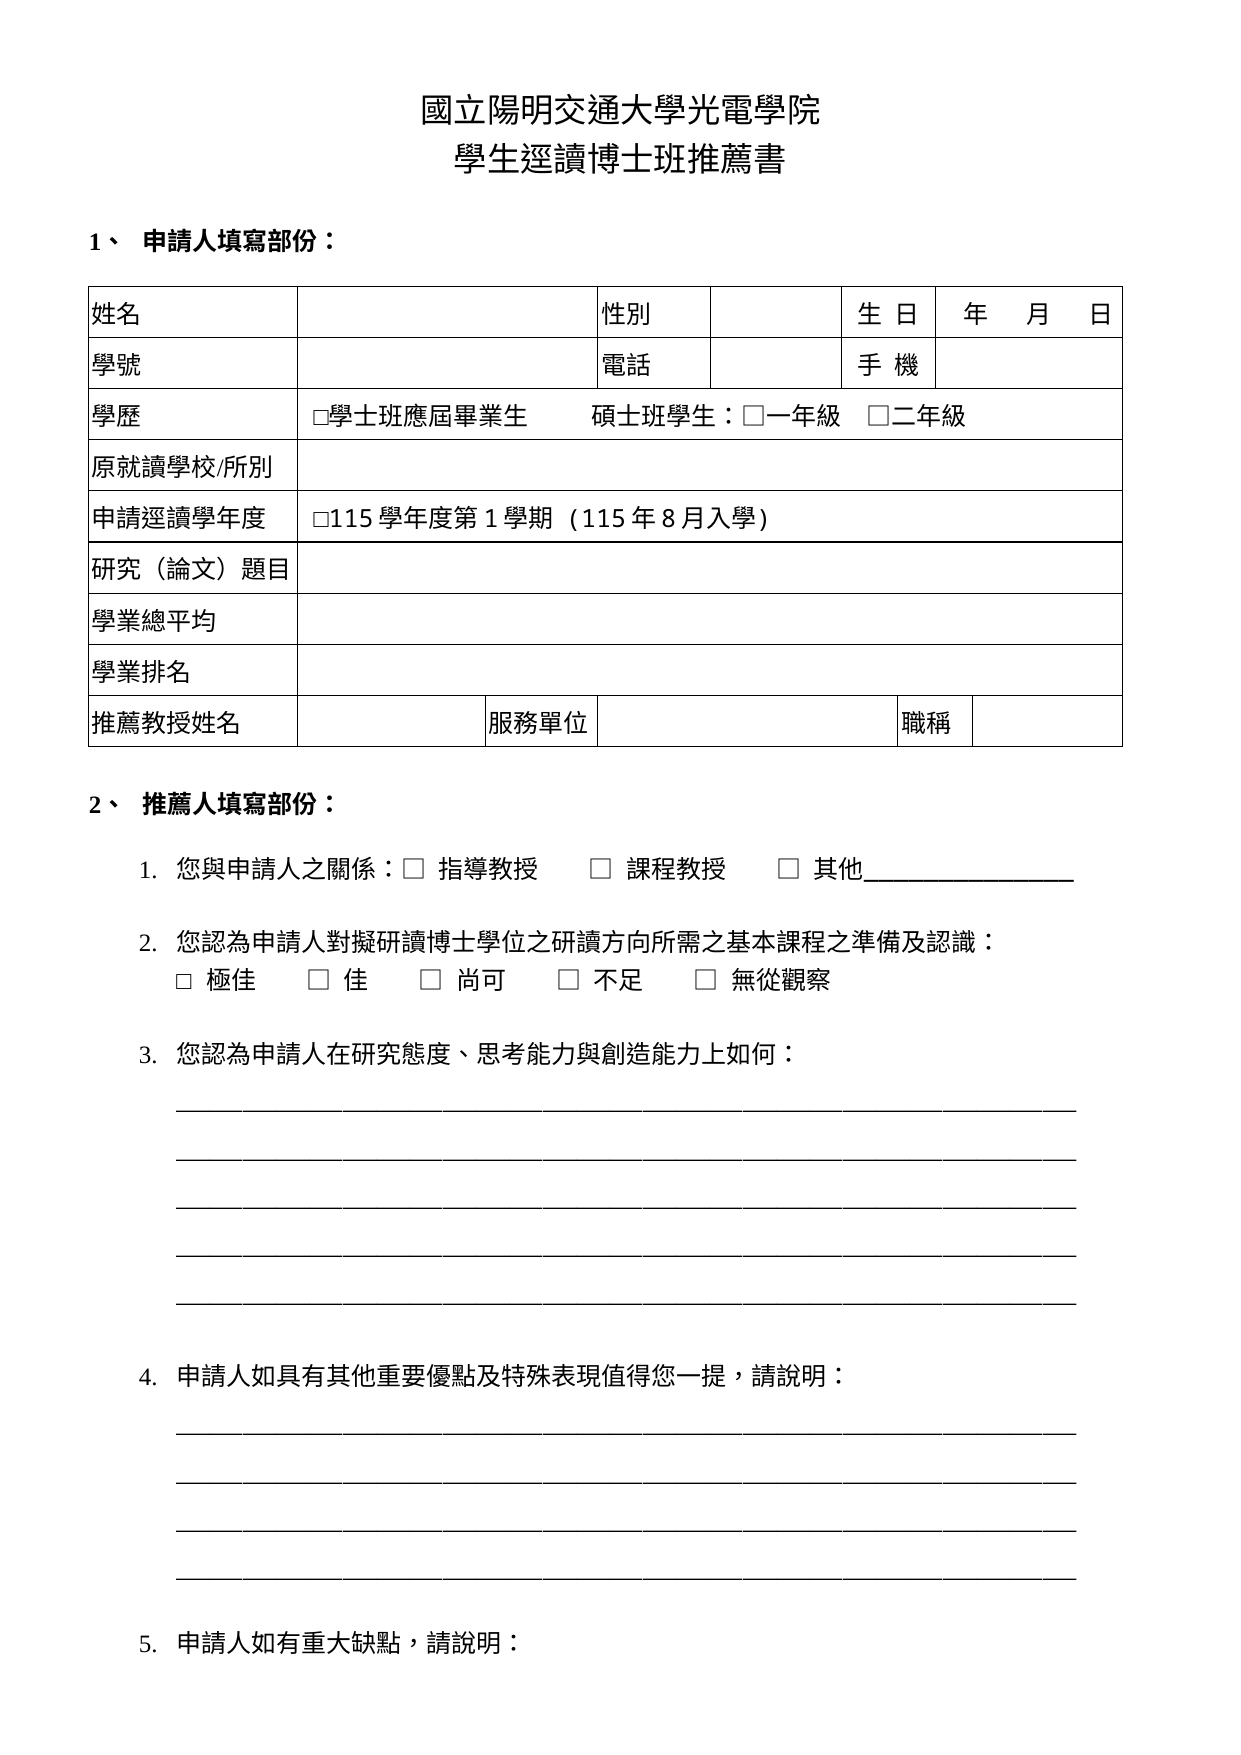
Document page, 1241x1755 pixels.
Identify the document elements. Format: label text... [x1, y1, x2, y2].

table_cell [936, 338, 1122, 388]
table_header 年 月 日 [936, 287, 1122, 337]
table_cell 原就讀學校/所別 [89, 440, 297, 490]
text □ 極佳 □ 佳 □ 尚可 □ 不足 □ 無從觀察 [176, 959, 1152, 997]
table_cell [298, 338, 597, 388]
text 國立陽明交通大學光電學院 [89, 89, 1152, 130]
table_cell 手 機 [842, 338, 935, 388]
table_cell 推薦教授姓名 [89, 696, 297, 746]
table_cell 研究（論文）題目 [89, 543, 297, 592]
table_cell [298, 594, 1122, 643]
text ＿＿＿＿＿＿＿＿＿＿＿＿＿＿＿＿＿＿＿＿＿＿＿＿＿＿＿ [176, 1167, 1152, 1215]
table_cell [298, 696, 485, 746]
table_cell 電話 [598, 338, 710, 388]
text ＿＿＿＿＿＿＿＿＿＿＿＿＿＿＿＿＿＿＿＿＿＿＿＿＿＿＿ [176, 1393, 1152, 1441]
list 申請人如具有其他重要優點及特殊表現值得您一提，請說明： [139, 1357, 1152, 1393]
table_cell [298, 543, 1122, 592]
table_cell [973, 696, 1122, 746]
table_cell [711, 338, 841, 388]
table_cell 學歷 [89, 389, 297, 439]
table_cell [298, 645, 1122, 694]
list 您與申請人之關係：□ 指導教授 □ 課程教授 □ 其他______________ [139, 849, 1152, 885]
text ＿＿＿＿＿＿＿＿＿＿＿＿＿＿＿＿＿＿＿＿＿＿＿＿＿＿＿ [176, 1215, 1152, 1263]
table_cell 職稱 [898, 696, 972, 746]
text ＿＿＿＿＿＿＿＿＿＿＿＿＿＿＿＿＿＿＿＿＿＿＿＿＿＿＿ [176, 1441, 1152, 1489]
table_cell [598, 696, 897, 746]
table_cell 學業排名 [89, 645, 297, 694]
list 您認為申請人在研究態度、思考能力與創造能力上如何： [139, 1034, 1152, 1070]
list 推薦人填寫部份： [89, 784, 1152, 820]
table_cell □學士班應屆畢業生 碩士班學生：□一年級 □二年級 [298, 389, 1122, 439]
table_cell 學業總平均 [89, 594, 297, 643]
table_header [298, 287, 597, 337]
text ＿＿＿＿＿＿＿＿＿＿＿＿＿＿＿＿＿＿＿＿＿＿＿＿＿＿＿ [176, 1070, 1152, 1118]
text ＿＿＿＿＿＿＿＿＿＿＿＿＿＿＿＿＿＿＿＿＿＿＿＿＿＿＿ [176, 1489, 1152, 1538]
list 申請人填寫部份： [89, 221, 1152, 257]
list 申請人如有重大缺點，請說明： [139, 1623, 1152, 1660]
list 您認為申請人對擬研讀博士學位之研讀方向所需之基本課程之準備及認識： [139, 923, 1152, 959]
text ＿＿＿＿＿＿＿＿＿＿＿＿＿＿＿＿＿＿＿＿＿＿＿＿＿＿＿ [176, 1118, 1152, 1167]
table_header 姓名 [89, 287, 297, 337]
table_cell □115學年度第1學期 (115年8月入學) [298, 491, 1122, 541]
table_header 性別 [598, 287, 710, 337]
table_header 生 日 [842, 287, 935, 337]
table_cell [298, 440, 1122, 490]
table_cell 申請逕讀學年度 [89, 491, 297, 541]
table_header [711, 287, 841, 337]
text 學生逕讀博士班推薦書 [89, 138, 1152, 179]
text ＿＿＿＿＿＿＿＿＿＿＿＿＿＿＿＿＿＿＿＿＿＿＿＿＿＿＿ [176, 1263, 1152, 1311]
table_cell 學號 [89, 338, 297, 388]
text ＿＿＿＿＿＿＿＿＿＿＿＿＿＿＿＿＿＿＿＿＿＿＿＿＿＿＿ [176, 1538, 1152, 1586]
table_cell 服務單位 [486, 696, 597, 746]
